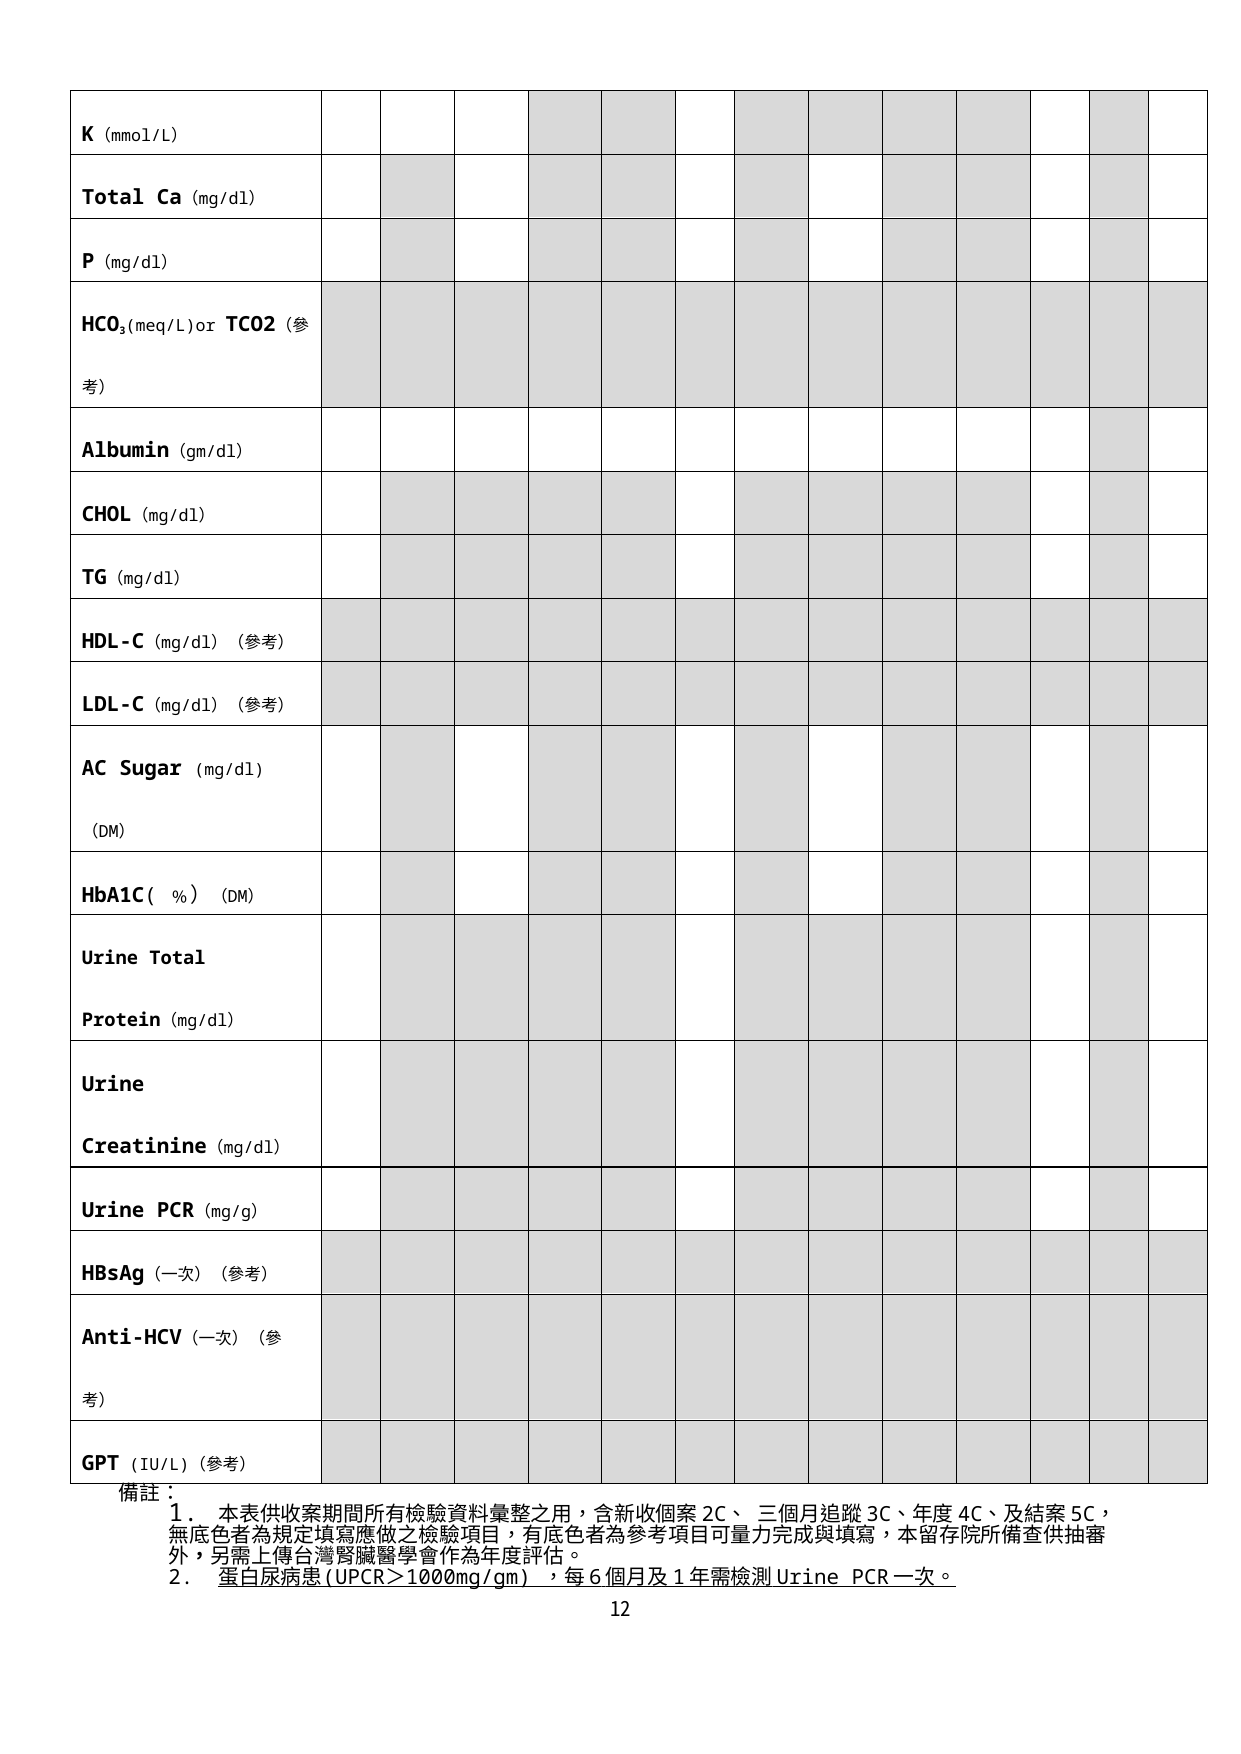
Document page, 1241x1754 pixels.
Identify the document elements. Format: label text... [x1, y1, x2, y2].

table_cell [883, 408, 956, 471]
table_cell [957, 535, 1030, 598]
table_cell [735, 282, 808, 407]
table_cell [602, 535, 675, 598]
table_cell [529, 1421, 601, 1483]
table_cell [1090, 599, 1148, 661]
table_cell Urine Creatinine（mg/dl） [71, 1041, 321, 1166]
table_cell [809, 599, 882, 661]
table_cell [883, 472, 956, 534]
table_cell [529, 915, 601, 1040]
table_cell [1090, 1295, 1148, 1419]
table_cell [455, 472, 528, 534]
table_cell Total Ca（mg/dl） [71, 155, 321, 217]
table_cell [735, 915, 808, 1040]
table_cell Albumin（gm/dl） [71, 408, 321, 471]
table_cell [735, 408, 808, 471]
table_cell [735, 472, 808, 534]
table_cell [883, 91, 956, 154]
table_cell [602, 726, 675, 851]
table_cell [957, 155, 1030, 217]
table_cell [883, 1421, 956, 1483]
table_cell [809, 155, 882, 217]
table_cell [883, 219, 956, 281]
table_cell [957, 1421, 1030, 1483]
table_cell [455, 155, 528, 217]
table_cell [455, 1421, 528, 1483]
table_cell [676, 599, 734, 661]
table_cell [1090, 472, 1148, 534]
table_cell [735, 1421, 808, 1483]
table_cell [809, 219, 882, 281]
table_cell [809, 91, 882, 154]
table_cell [957, 662, 1030, 725]
table_cell [1031, 1231, 1089, 1293]
table_cell [1031, 1168, 1089, 1230]
list 本表供收案期間所有檢驗資料彙整之用，含新收個案2C、 三個月追蹤3C、年度4C、及結案5C，無底色者為規定填寫應做之檢驗項目，有底色者為參考項目可量力完成與填寫，本留存院所備查供抽審外，另需上傳台灣腎臟醫學會作為年度評估。 [168, 1505, 1122, 1567]
table_cell [1149, 1421, 1207, 1483]
table_cell [883, 852, 956, 914]
table_cell [957, 1041, 1030, 1166]
table_cell [381, 1295, 454, 1419]
table_cell [1031, 599, 1089, 661]
table_cell TG（mg/dl） [71, 535, 321, 598]
table_cell [883, 915, 956, 1040]
table_cell [735, 1041, 808, 1166]
table_cell [455, 662, 528, 725]
table_cell [957, 599, 1030, 661]
table_cell [1031, 852, 1089, 914]
table_cell [455, 1231, 528, 1293]
table_cell [676, 1168, 734, 1230]
table_cell [1031, 408, 1089, 471]
table_cell [1149, 1295, 1207, 1419]
table_cell [883, 1041, 956, 1166]
table_cell [602, 599, 675, 661]
table_cell [529, 662, 601, 725]
table_cell [381, 219, 454, 281]
table_cell [381, 726, 454, 851]
table_cell [529, 1295, 601, 1419]
table_cell [1149, 915, 1207, 1040]
table_cell [1031, 1041, 1089, 1166]
table_cell [529, 1168, 601, 1230]
list 蛋白尿病患(UPCR＞1000mg/gm) ，每6個月及1年需檢測Urine PCR一次。 [283, 1567, 610, 1586]
table_cell [957, 219, 1030, 281]
table_cell [602, 1295, 675, 1419]
table_cell [676, 155, 734, 217]
table_cell [883, 1231, 956, 1293]
table_cell [455, 219, 528, 281]
table_cell [455, 408, 528, 471]
table_cell [1149, 91, 1207, 154]
table_cell [676, 915, 734, 1040]
table_cell [529, 535, 601, 598]
list 蛋白尿病患(UPCR＞1000mg/gm) ，每6個月及1年需檢測Urine PCR一次。 [769, 1567, 926, 1586]
table_cell [322, 408, 380, 471]
table_cell [957, 915, 1030, 1040]
table_cell [602, 662, 675, 725]
table_cell [455, 91, 528, 154]
table_cell [1031, 91, 1089, 154]
table_cell [602, 1421, 675, 1483]
table_cell [1031, 155, 1089, 217]
table_cell [676, 726, 734, 851]
table_cell K（mmol/L） [71, 91, 321, 154]
table_cell [455, 915, 528, 1040]
table_cell [1090, 662, 1148, 725]
table_cell [1031, 726, 1089, 851]
table_cell [381, 535, 454, 598]
table_cell [883, 535, 956, 598]
table_cell [1090, 219, 1148, 281]
table_cell [1149, 726, 1207, 851]
table_cell [1090, 282, 1148, 407]
table_cell [1090, 852, 1148, 914]
table_cell [735, 662, 808, 725]
table_cell [602, 91, 675, 154]
table_cell [676, 282, 734, 407]
table_cell [529, 155, 601, 217]
table_cell [809, 852, 882, 914]
table_cell [1149, 535, 1207, 598]
table_cell [322, 1041, 380, 1166]
table_cell [455, 1295, 528, 1419]
table_cell [809, 1168, 882, 1230]
table_cell AC Sugar (mg/dl) （DM） [71, 726, 321, 851]
table_cell [455, 282, 528, 407]
table_cell [529, 282, 601, 407]
table_cell [529, 219, 601, 281]
table_cell [381, 662, 454, 725]
table_cell [735, 535, 808, 598]
table_cell [322, 472, 380, 534]
table_cell HCO3(meq/L)or TCO2（參考） [71, 282, 321, 407]
table_cell [1149, 1168, 1207, 1230]
table_cell [1090, 91, 1148, 154]
table_cell [529, 1231, 601, 1293]
table_cell [735, 852, 808, 914]
table_cell [883, 1168, 956, 1230]
table_cell [676, 472, 734, 534]
table_cell [381, 1231, 454, 1293]
table_cell [1149, 852, 1207, 914]
table_cell [529, 408, 601, 471]
table_cell [529, 852, 601, 914]
table_cell [809, 1231, 882, 1293]
table_cell [957, 852, 1030, 914]
table_cell [883, 599, 956, 661]
table_cell [529, 91, 601, 154]
table_cell [809, 282, 882, 407]
table_cell [809, 726, 882, 851]
table_cell [676, 1041, 734, 1166]
table_cell [809, 1295, 882, 1419]
table_cell GPT (IU/L)（參考） [71, 1421, 321, 1483]
table_cell [735, 599, 808, 661]
table_cell [1149, 1231, 1207, 1293]
table_cell [676, 535, 734, 598]
table_cell [529, 1041, 601, 1166]
table_cell [1149, 662, 1207, 725]
table_cell [455, 852, 528, 914]
table_cell [735, 155, 808, 217]
table_cell LDL-C（mg/dl）（參考） [71, 662, 321, 725]
table_cell Urine Total Protein（mg/dl） [71, 915, 321, 1040]
table_cell [809, 408, 882, 471]
table_cell [676, 1421, 734, 1483]
table_cell [322, 662, 380, 725]
table_cell [602, 915, 675, 1040]
table_cell [322, 219, 380, 281]
table_cell [735, 91, 808, 154]
table_cell [381, 472, 454, 534]
table_cell [957, 472, 1030, 534]
table_cell [1031, 1421, 1089, 1483]
table_cell [1149, 472, 1207, 534]
table_cell [1149, 155, 1207, 217]
table_cell [735, 219, 808, 281]
table_cell [809, 535, 882, 598]
table_cell [1031, 662, 1089, 725]
table_cell [1090, 915, 1148, 1040]
table_cell [602, 219, 675, 281]
table_cell [322, 852, 380, 914]
table_cell [883, 155, 956, 217]
table_cell [957, 1231, 1030, 1293]
table_cell [1090, 408, 1148, 471]
table_cell [381, 155, 454, 217]
table_cell [735, 1295, 808, 1419]
table_cell [676, 1231, 734, 1293]
table_cell [529, 726, 601, 851]
list 蛋白尿病患(UPCR＞1000mg/gm) ，每6個月及1年需檢測Urine PCR一次。 [610, 1567, 659, 1586]
table_cell [381, 599, 454, 661]
table_cell [1090, 726, 1148, 851]
table_cell [602, 1231, 675, 1293]
table_cell [455, 1168, 528, 1230]
table_cell [381, 1041, 454, 1166]
table_cell [676, 408, 734, 471]
table_cell [676, 219, 734, 281]
table_cell HBsAg（一次）（參考） [71, 1231, 321, 1293]
table_cell [809, 1041, 882, 1166]
table_cell [957, 91, 1030, 154]
table_cell [322, 1231, 380, 1293]
table_cell [381, 282, 454, 407]
table_cell [735, 726, 808, 851]
table_cell [322, 535, 380, 598]
table_cell [602, 282, 675, 407]
table_cell [1090, 1168, 1148, 1230]
table_cell [676, 852, 734, 914]
table_cell [322, 91, 380, 154]
table_cell [883, 662, 956, 725]
table_cell [1031, 915, 1089, 1040]
table_cell [529, 599, 601, 661]
table_cell [381, 408, 454, 471]
table_cell [381, 1168, 454, 1230]
table_cell [809, 662, 882, 725]
table_cell [735, 1231, 808, 1293]
table_cell [957, 282, 1030, 407]
table_cell [1090, 1231, 1148, 1293]
table_cell [381, 1421, 454, 1483]
table_cell [1149, 282, 1207, 407]
table_cell [809, 472, 882, 534]
table_cell [322, 1295, 380, 1419]
table_cell [1031, 535, 1089, 598]
table_cell [676, 1295, 734, 1419]
list 蛋白尿病患(UPCR＞1000mg/gm) ，每6個月及1年需檢測Urine PCR一次。 [168, 1567, 470, 1588]
table_cell [957, 726, 1030, 851]
table_cell [322, 1168, 380, 1230]
table_cell [883, 1295, 956, 1419]
table_cell HbA1C( ﹪）（DM） [71, 852, 321, 914]
table_cell [602, 408, 675, 471]
table_cell [602, 852, 675, 914]
table_cell [381, 852, 454, 914]
table_cell [957, 1168, 1030, 1230]
table_cell Anti-HCV（一次）（參考） [71, 1295, 321, 1419]
table_cell [1149, 408, 1207, 471]
table_cell [322, 726, 380, 851]
table_cell P（mg/dl） [71, 219, 321, 281]
table_cell [322, 1421, 380, 1483]
table_cell [809, 915, 882, 1040]
table_cell [529, 472, 601, 534]
table_cell [322, 915, 380, 1040]
table_cell [602, 155, 675, 217]
table_cell [1149, 219, 1207, 281]
table_cell [809, 1421, 882, 1483]
table_cell [957, 1295, 1030, 1419]
table_cell CHOL（mg/dl） [71, 472, 321, 534]
table_cell [602, 1168, 675, 1230]
table_cell [602, 1041, 675, 1166]
table_cell [676, 662, 734, 725]
table_cell [957, 408, 1030, 471]
table_cell [1149, 599, 1207, 661]
table_cell [883, 282, 956, 407]
table_cell [1031, 282, 1089, 407]
text 備註： [118, 1484, 1122, 1505]
table_cell HDL-C（mg/dl）（參考） [71, 599, 321, 661]
table_cell [676, 91, 734, 154]
table_cell [1090, 1421, 1148, 1483]
table_cell [381, 91, 454, 154]
table_cell [455, 599, 528, 661]
table_cell [1149, 1041, 1207, 1166]
table_cell [1090, 535, 1148, 598]
table_cell [322, 282, 380, 407]
table_cell [602, 472, 675, 534]
table_cell [1031, 1295, 1089, 1419]
table_cell [381, 915, 454, 1040]
table_cell [883, 726, 956, 851]
table_cell [1031, 472, 1089, 534]
table_cell [455, 535, 528, 598]
table_cell [735, 1168, 808, 1230]
table_cell [1031, 219, 1089, 281]
table_cell [1090, 1041, 1148, 1166]
table_cell Urine PCR（mg/g） [71, 1168, 321, 1230]
table_cell [322, 155, 380, 217]
table_cell [1090, 155, 1148, 217]
table_cell [322, 599, 380, 661]
table_cell [455, 726, 528, 851]
table_cell [455, 1041, 528, 1166]
list 蛋白尿病患(UPCR＞1000mg/gm) ，每6個月及1年需檢測Urine PCR一次。 [503, 1567, 1122, 1588]
